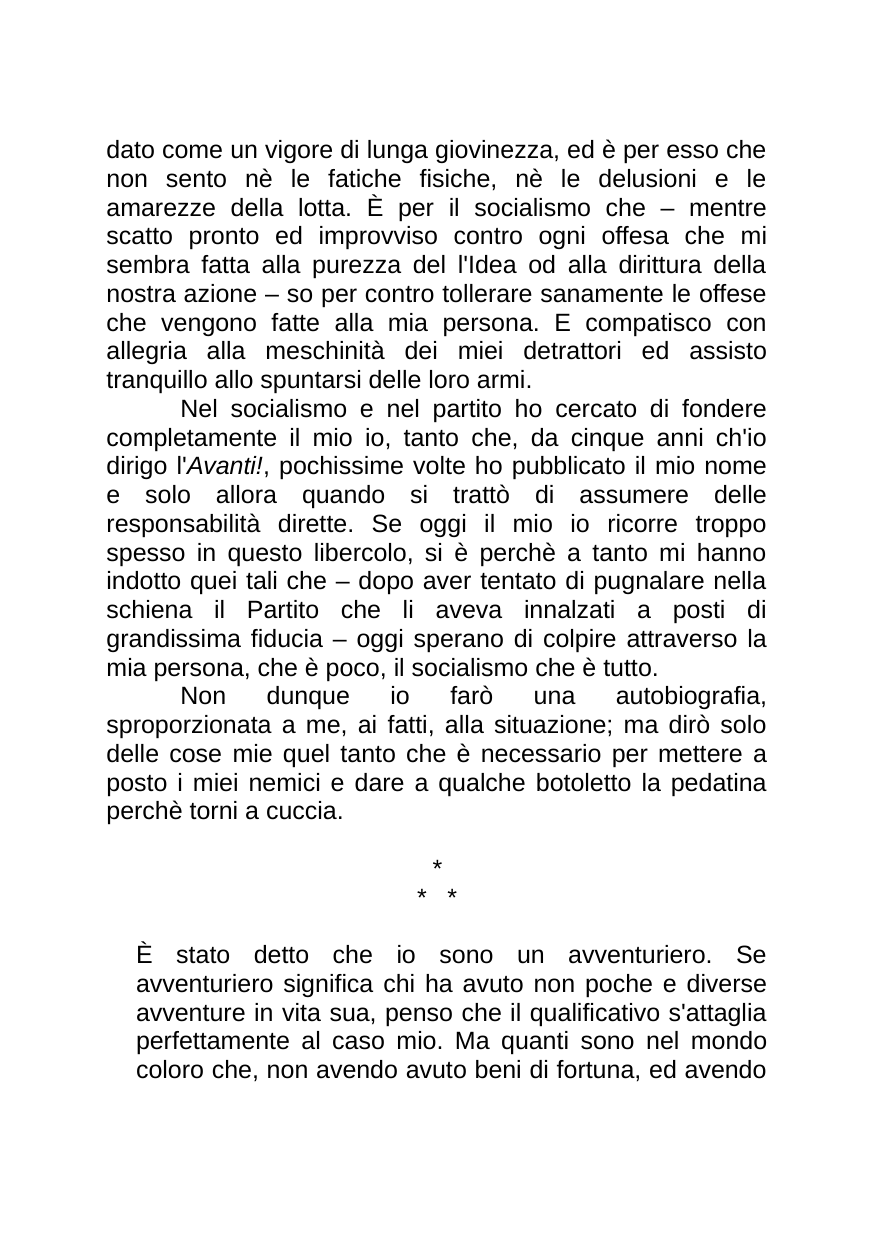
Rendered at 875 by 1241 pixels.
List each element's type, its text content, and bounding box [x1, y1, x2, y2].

text È stato detto che io sono un avventuriero. Se avventuriero significa chi ha avuto non poche e diverse avventure in vita sua, penso che il qualificativo s'attaglia perfettamente al caso mio. Ma quanti sono nel mondo coloro che, non avendo avuto beni di fortuna, ed avendo [136, 940, 768, 1084]
text dato come un vigore di lunga giovinezza, ed è per esso che non sento nè le fatiche fisiche, nè le delusioni e le amarezze della lotta. È per il socialismo che – mentre scatto pronto ed improvviso contro ogni offesa che mi sembra fatta alla purezza del l'Idea od alla dirittura della nostra azione – so per contro tollerare sanamente le offese che vengono fatte alla mia persona. E compatisco con allegria alla meschinità dei miei detrattori ed assisto tranquillo allo spuntarsi delle loro armi. [106, 135, 768, 394]
text * [106, 854, 768, 882]
text * * [106, 882, 768, 911]
text Nel socialismo e nel partito ho cercato di fondere completamente il mio io, tanto che, da cinque anni ch'io dirigo l'Avanti!, pochissime volte ho pubblicato il mio nome e solo allora quando si trattò di assumere delle responsabilità dirette. Se oggi il mio io ricorre troppo spesso in questo libercolo, si è perchè a tanto mi hanno indotto quei tali che – dopo aver tentato di pugnalare nella schiena il Partito che li aveva innalzati a posti di grandissima fiducia – oggi sperano di colpire attraverso la mia persona, che è poco, il socialismo che è tutto. [106, 394, 768, 681]
text Non dunque io farò una autobiografia, sproporzionata a me, ai fatti, alla situazione; ma dirò solo delle cose mie quel tanto che è necessario per mettere a posto i miei nemici e dare a qualche botoletto la pedatina perchè torni a cuccia. [106, 681, 768, 825]
